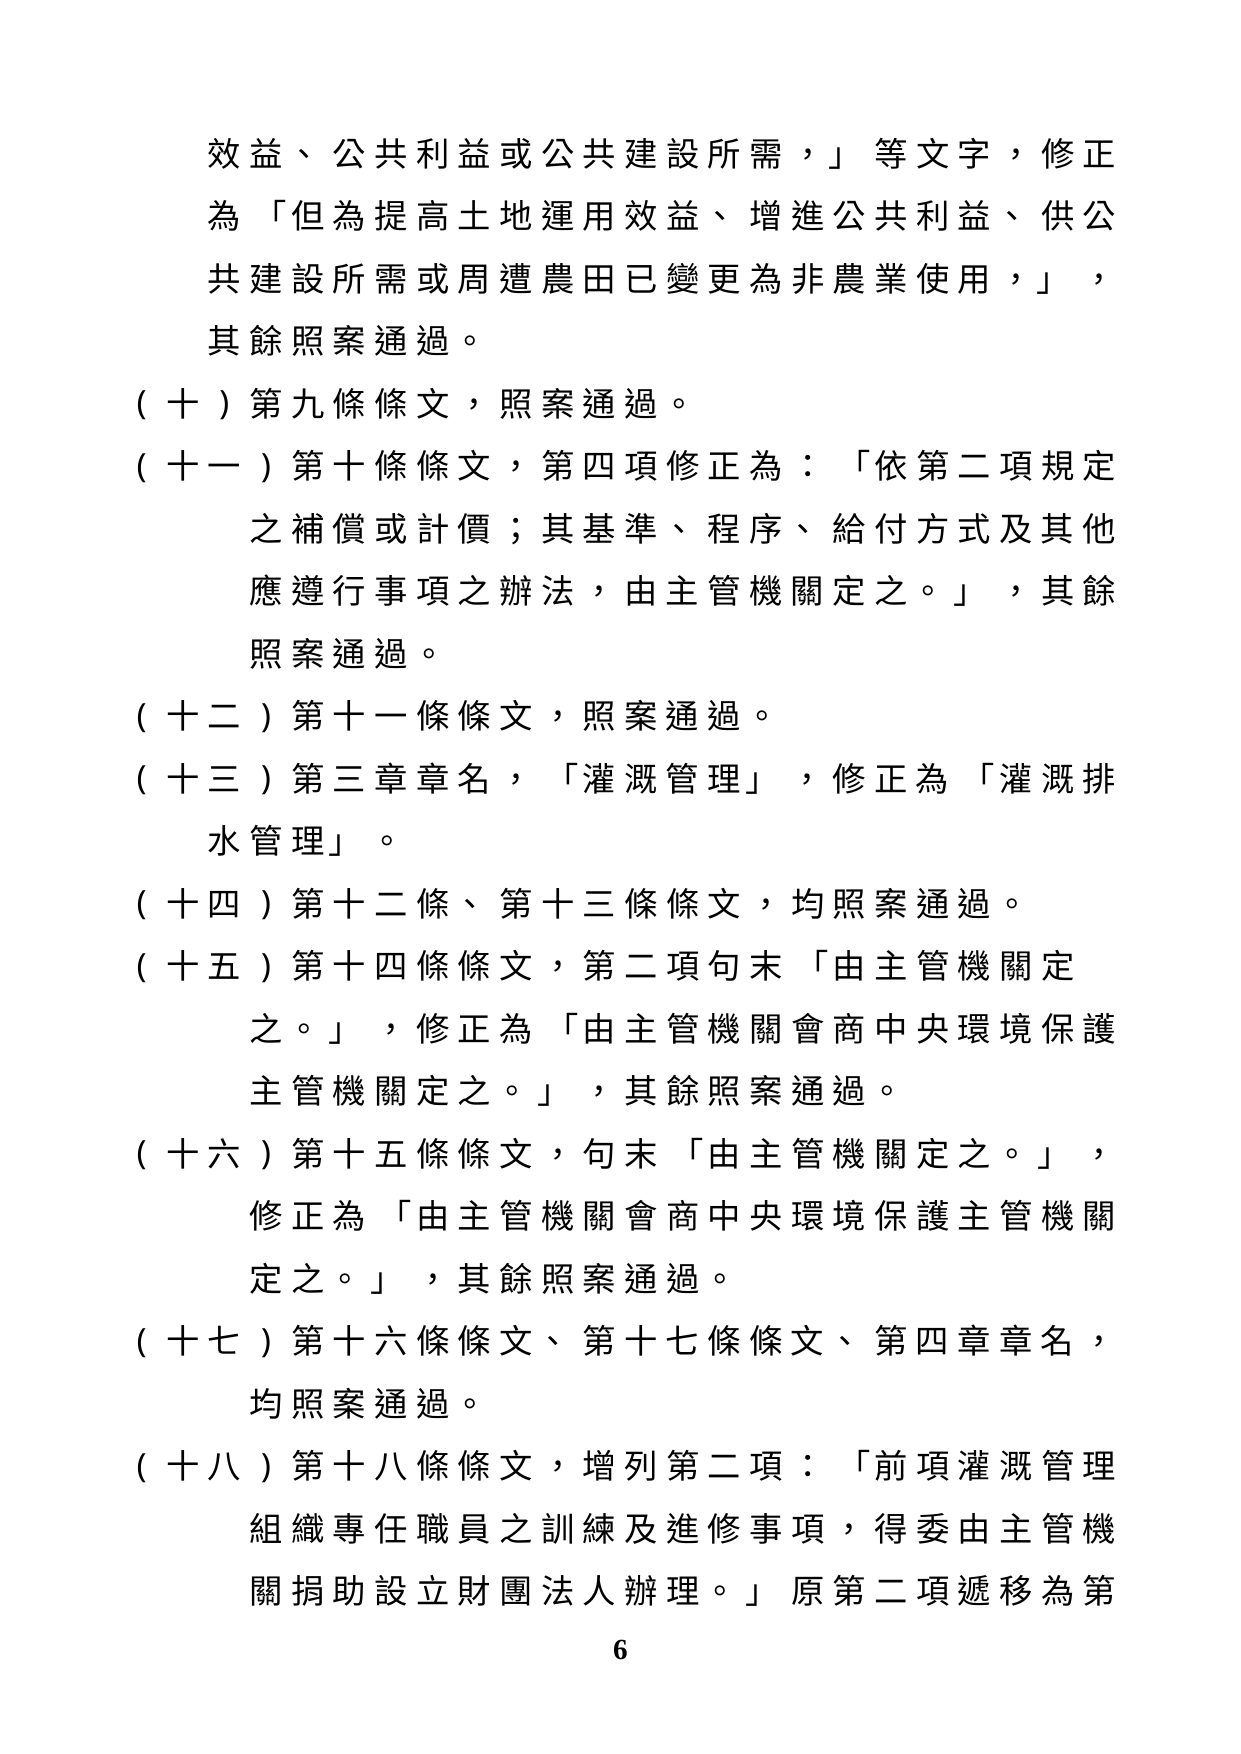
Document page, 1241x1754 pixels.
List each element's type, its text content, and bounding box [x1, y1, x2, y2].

text (十五)第十四條條文，第二項句末「由主管機關定之。」，修正為「由主管機關會商中央環境保護主管機關定之。」，其餘照案通過。 [120, 923, 1120, 1110]
text (十八)第十八條條文，增列第二項：「前項灌溉管理組織專任職員之訓練及進修事項，得委由主管機關捐助設立財團法人辦理。」原第二項遞移為第 [120, 1423, 1120, 1610]
text (十)第九條條文，照案通過。 [120, 360, 1120, 423]
text (十六)第十五條條文，句末「由主管機關定之。」，修正為「由主管機關會商中央環境保護主管機關定之。」，其餘照案通過。 [120, 1110, 1120, 1298]
text (十四)第十二條、第十三條條文，均照案通過。 [120, 860, 1120, 923]
text (十三)第三章章名，「灌溉管理」，修正為「灌溉排水管理」。 [120, 735, 1120, 860]
text 效益、公共利益或公共建設所需，」等文字，修正為「但為提高土地運用效益、增進公共利益、供公共建設所需或周遭農田已變更為非農業使用，」，其餘照案通過。 [120, 110, 1120, 360]
text (十七)第十六條條文、第十七條條文、第四章章名，均照案通過。 [120, 1298, 1120, 1423]
text (十一)第十條條文，第四項修正為：「依第二項規定之補償或計價；其基準、程序、給付方式及其他應遵行事項之辦法，由主管機關定之。」，其餘照案通過。 [120, 423, 1120, 673]
text (十二)第十一條條文，照案通過。 [120, 673, 1120, 735]
